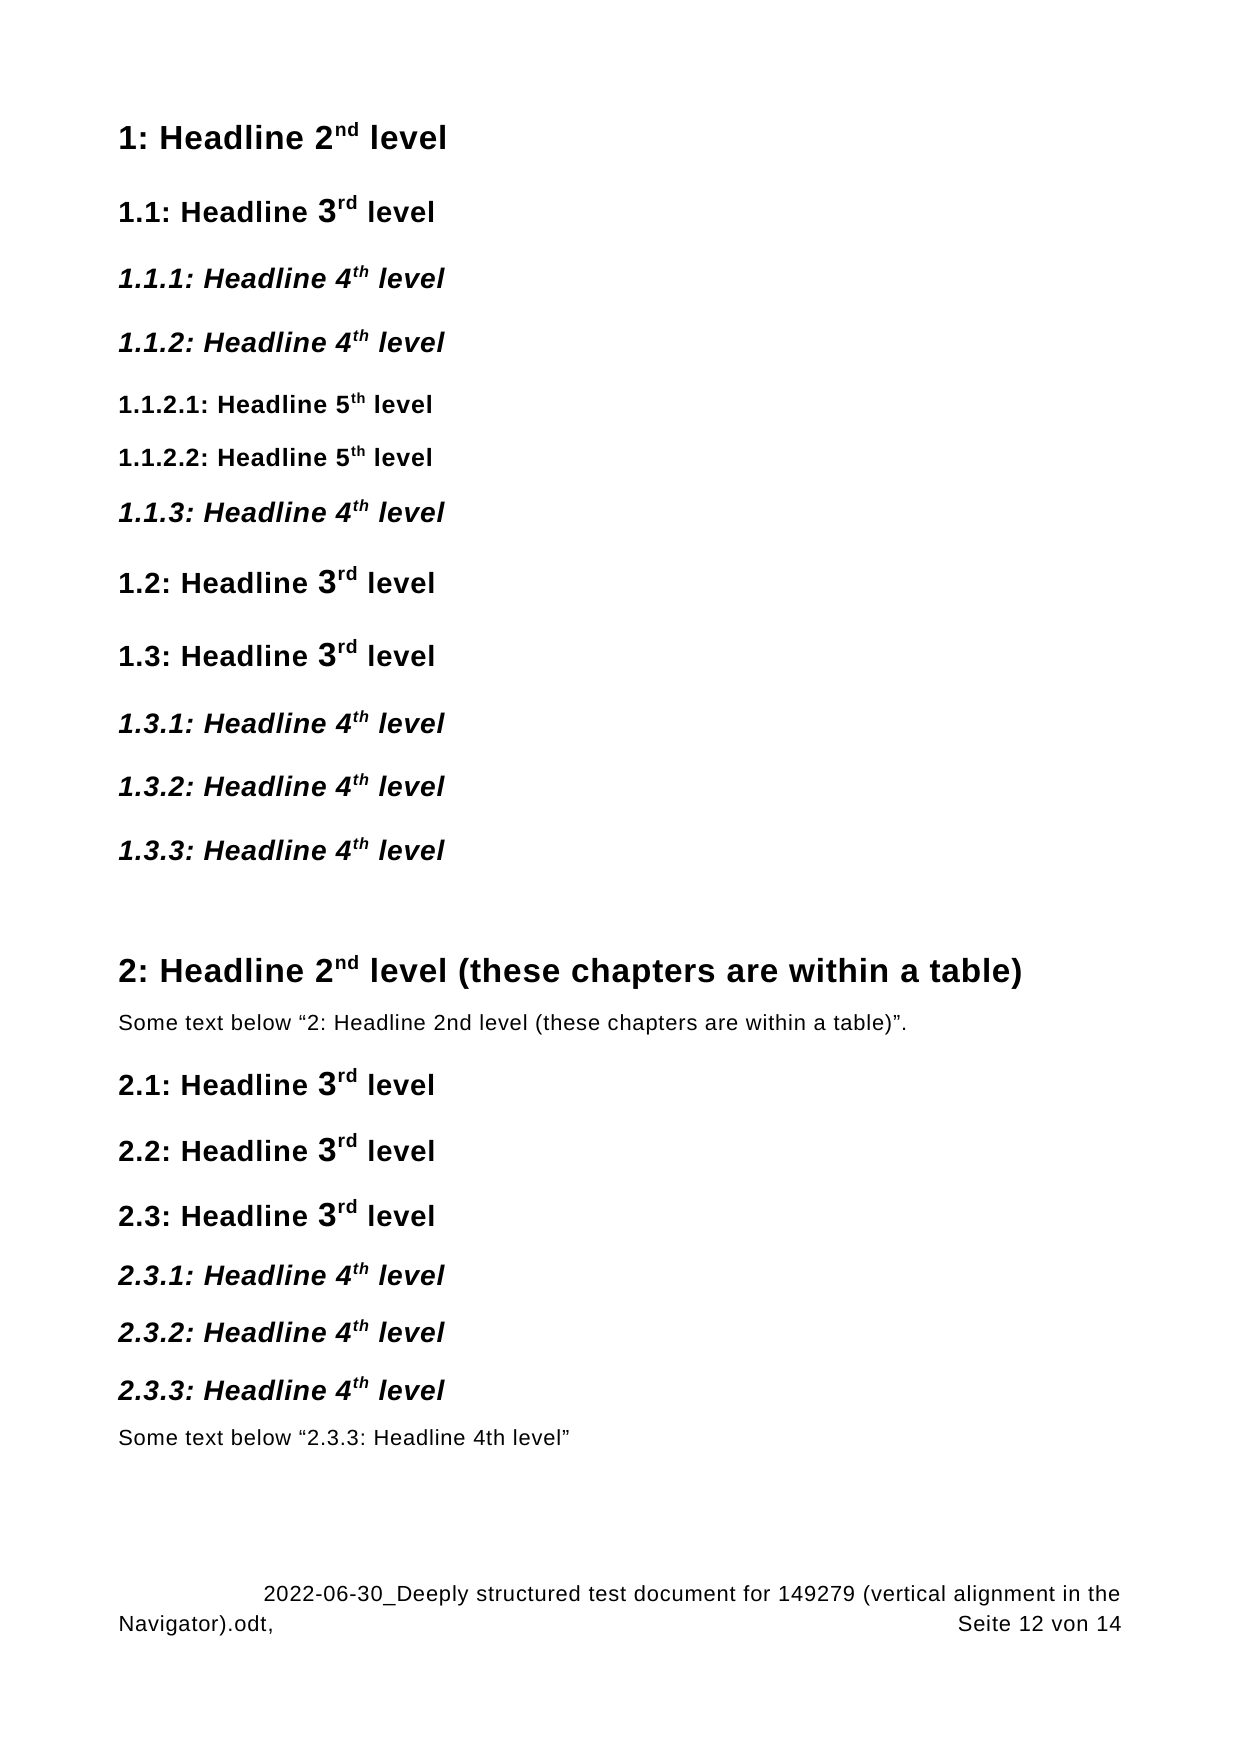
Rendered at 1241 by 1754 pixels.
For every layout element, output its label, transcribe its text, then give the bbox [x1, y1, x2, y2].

table_cell 2.1: Headline 3rd level [118, 1050, 1122, 1115]
subtitle 1.1.2.1: Headline 5th level [118, 390, 1122, 419]
subtitle 1.1.2: Headline 4th level [118, 326, 1122, 358]
table_cell 2.3.1: Headline 4th level [118, 1246, 1122, 1303]
subtitle 1.3.2: Headline 4th level [118, 770, 1122, 803]
table_cell 2.3: Headline 3rd level [118, 1181, 1122, 1246]
subtitle 1.2: Headline 3rd level [118, 562, 1122, 601]
subtitle 1.3.1: Headline 4th level [118, 707, 1122, 739]
subtitle 1.1.3: Headline 4th level [118, 496, 1122, 529]
subtitle 1.1.2.2: Headline 5th level [118, 443, 1122, 472]
subtitle 1: Headline 2nd level [118, 118, 1122, 157]
table_cell 2.2: Headline 3rd level [118, 1115, 1122, 1181]
subtitle 1.3: Headline 3rd level [118, 636, 1122, 674]
subtitle 1.1.1: Headline 4th level [118, 262, 1122, 295]
table_cell 2.3.2: Headline 4th level [118, 1304, 1122, 1361]
table_cell 2.3.3: Headline 4th level Some text below “2.3.3: Headline 4th level” [118, 1361, 1122, 1464]
table_header 2: Headline 2nd level (these chapters are within a table) Some text below “2: Headline 2nd level (these chapters are within a table)”. [118, 930, 1122, 1049]
subtitle 1.1: Headline 3rd level [118, 191, 1122, 230]
subtitle 1.3.3: Headline 4th level [118, 834, 1122, 867]
